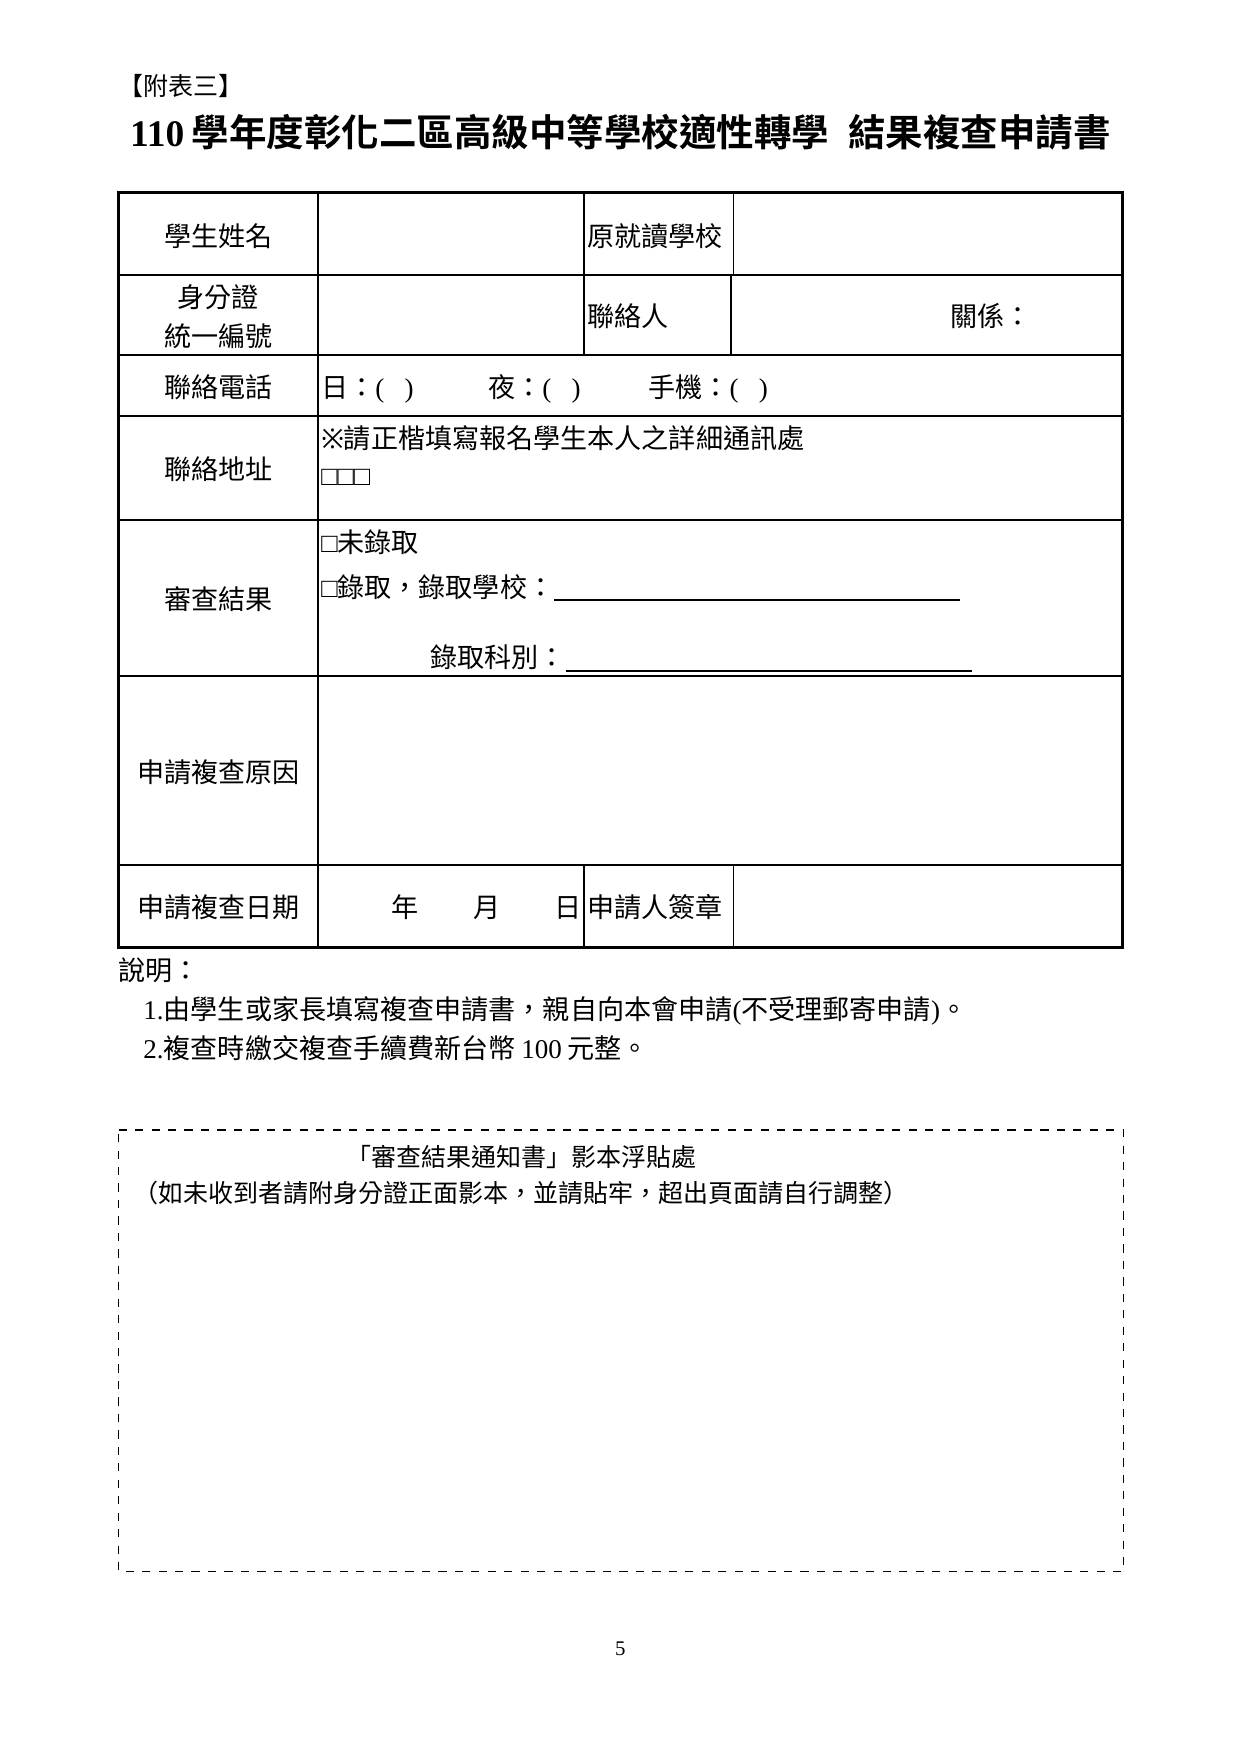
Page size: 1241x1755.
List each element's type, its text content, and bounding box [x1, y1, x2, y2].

table_cell 審查結果 [120, 521, 317, 675]
text 2.複查時繳交複查手續費新台幣100元整。 [143, 1027, 1122, 1067]
table_cell [319, 276, 583, 354]
table_header [734, 194, 1121, 274]
table_cell 申請複查原因 [120, 677, 317, 864]
table_cell 申請複查日期 [120, 866, 317, 946]
table_cell ※請正楷填寫報名學生本人之詳細通訊處 □□□ [319, 417, 1121, 519]
table_cell 年 月 日 [319, 866, 583, 946]
table_cell 日：( ) 夜：( ) 手機：( ) [319, 356, 1121, 415]
table_cell [319, 677, 1121, 864]
text 【附表三】 [118, 66, 1122, 102]
table_cell 身分證 統一編號 [120, 276, 317, 354]
text 1.由學生或家長填寫複查申請書，親自向本會申請(不受理郵寄申請)。 [143, 988, 1122, 1027]
table_cell 聯絡人 [585, 276, 730, 354]
table_header 原就讀學校 [585, 194, 733, 274]
table_cell □未錄取 □錄取，錄取學校： 錄取科別： [319, 521, 1121, 675]
text 說明： [118, 949, 1122, 988]
table_header [319, 194, 583, 274]
text 110學年度彰化二區高級中等學校適性轉學 結果複查申請書 [118, 102, 1122, 157]
table_cell 聯絡電話 [120, 356, 317, 415]
table_cell 關係： [732, 276, 1121, 354]
table_header 學生姓名 [120, 194, 317, 274]
table_cell [734, 866, 1121, 946]
table_cell 申請人簽章 [585, 866, 733, 946]
table_cell 聯絡地址 [120, 417, 317, 519]
